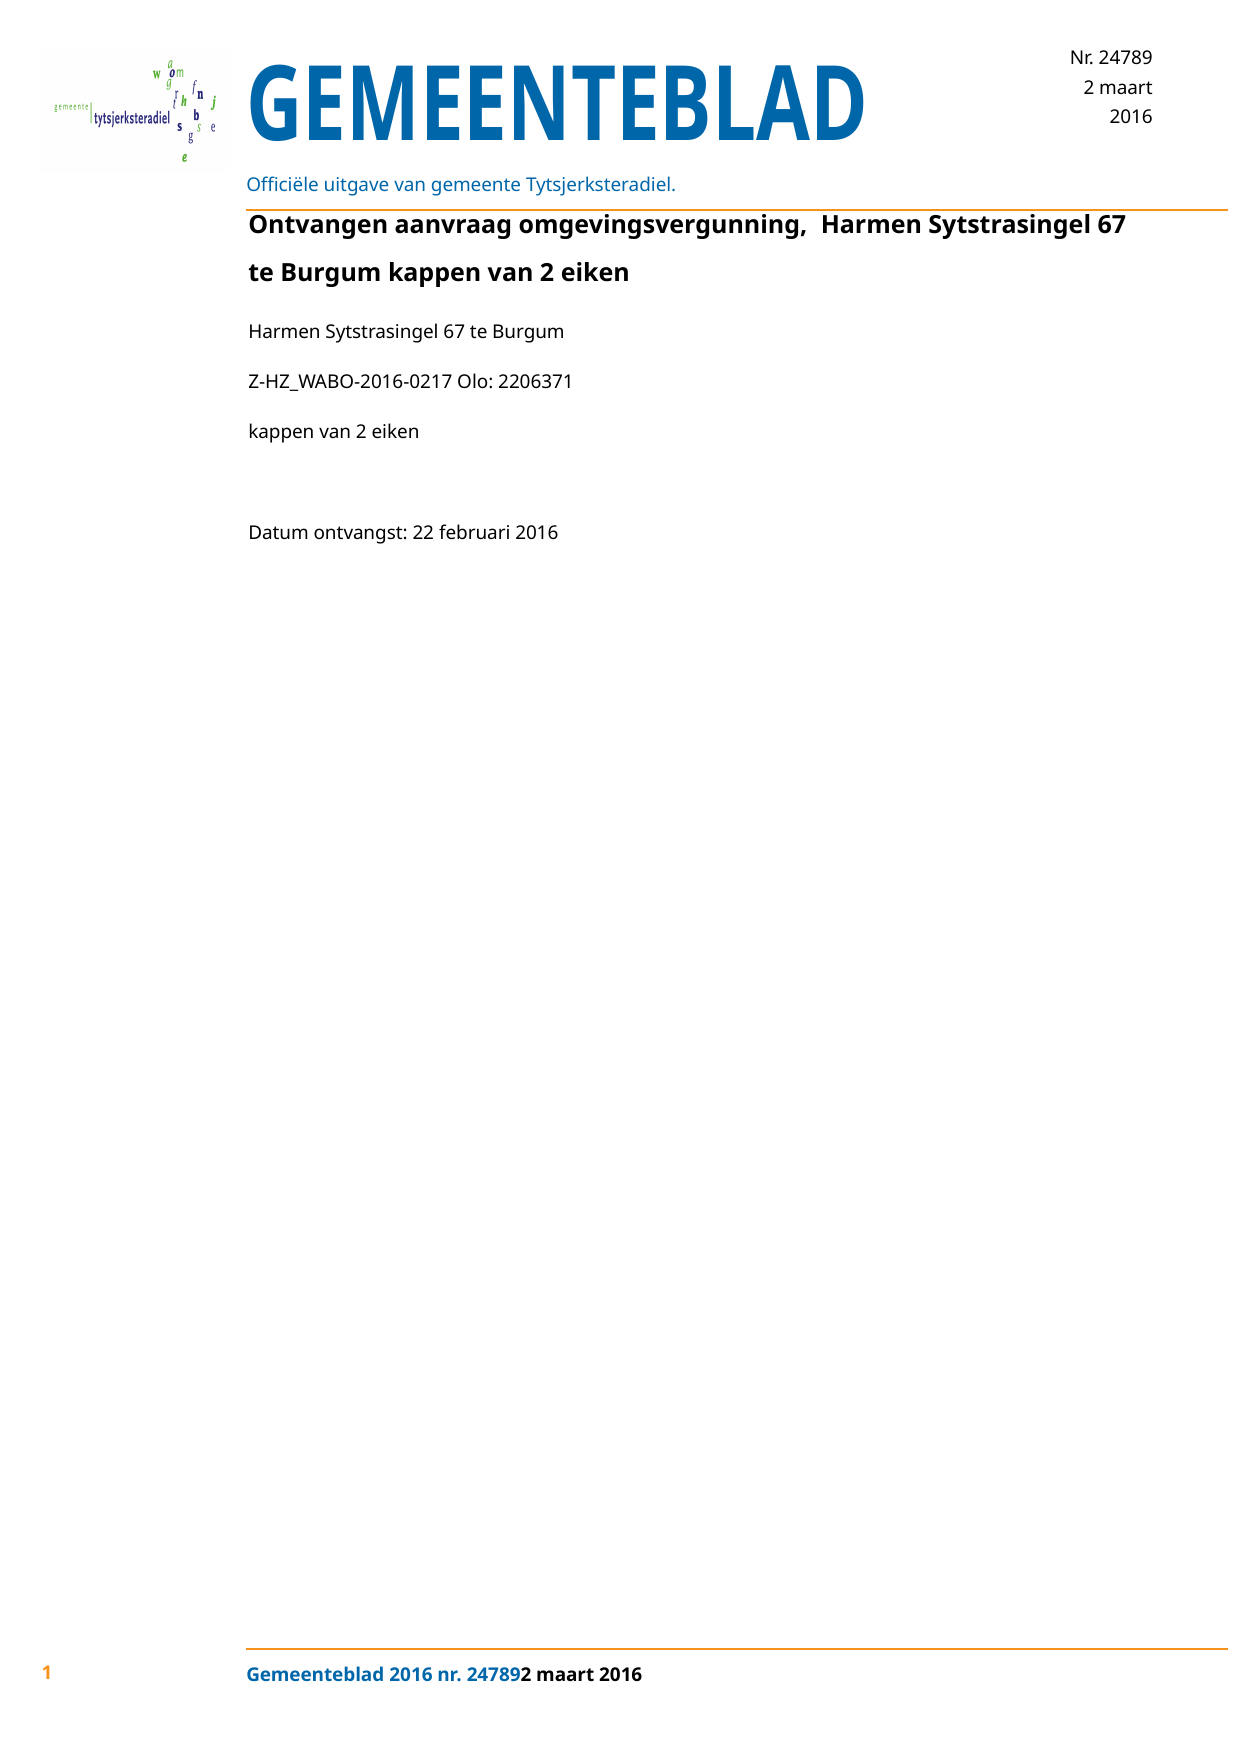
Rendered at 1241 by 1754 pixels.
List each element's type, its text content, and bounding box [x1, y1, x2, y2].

text kappen van 2 eiken [248, 419, 1152, 444]
picture [41, 47, 231, 172]
text Ontvangen aanvraag omgevingsvergunning, Harmen Sytstrasingel 67 te Burgum kappen van 2 eiken [248, 211, 1152, 288]
text Datum ontvangst: 22 februari 2016 [248, 519, 1152, 545]
text Z-HZ_WABO-2016-0217 Olo: 2206371 [248, 368, 1152, 394]
text Harmen Sytstrasingel 67 te Burgum [248, 318, 1152, 344]
